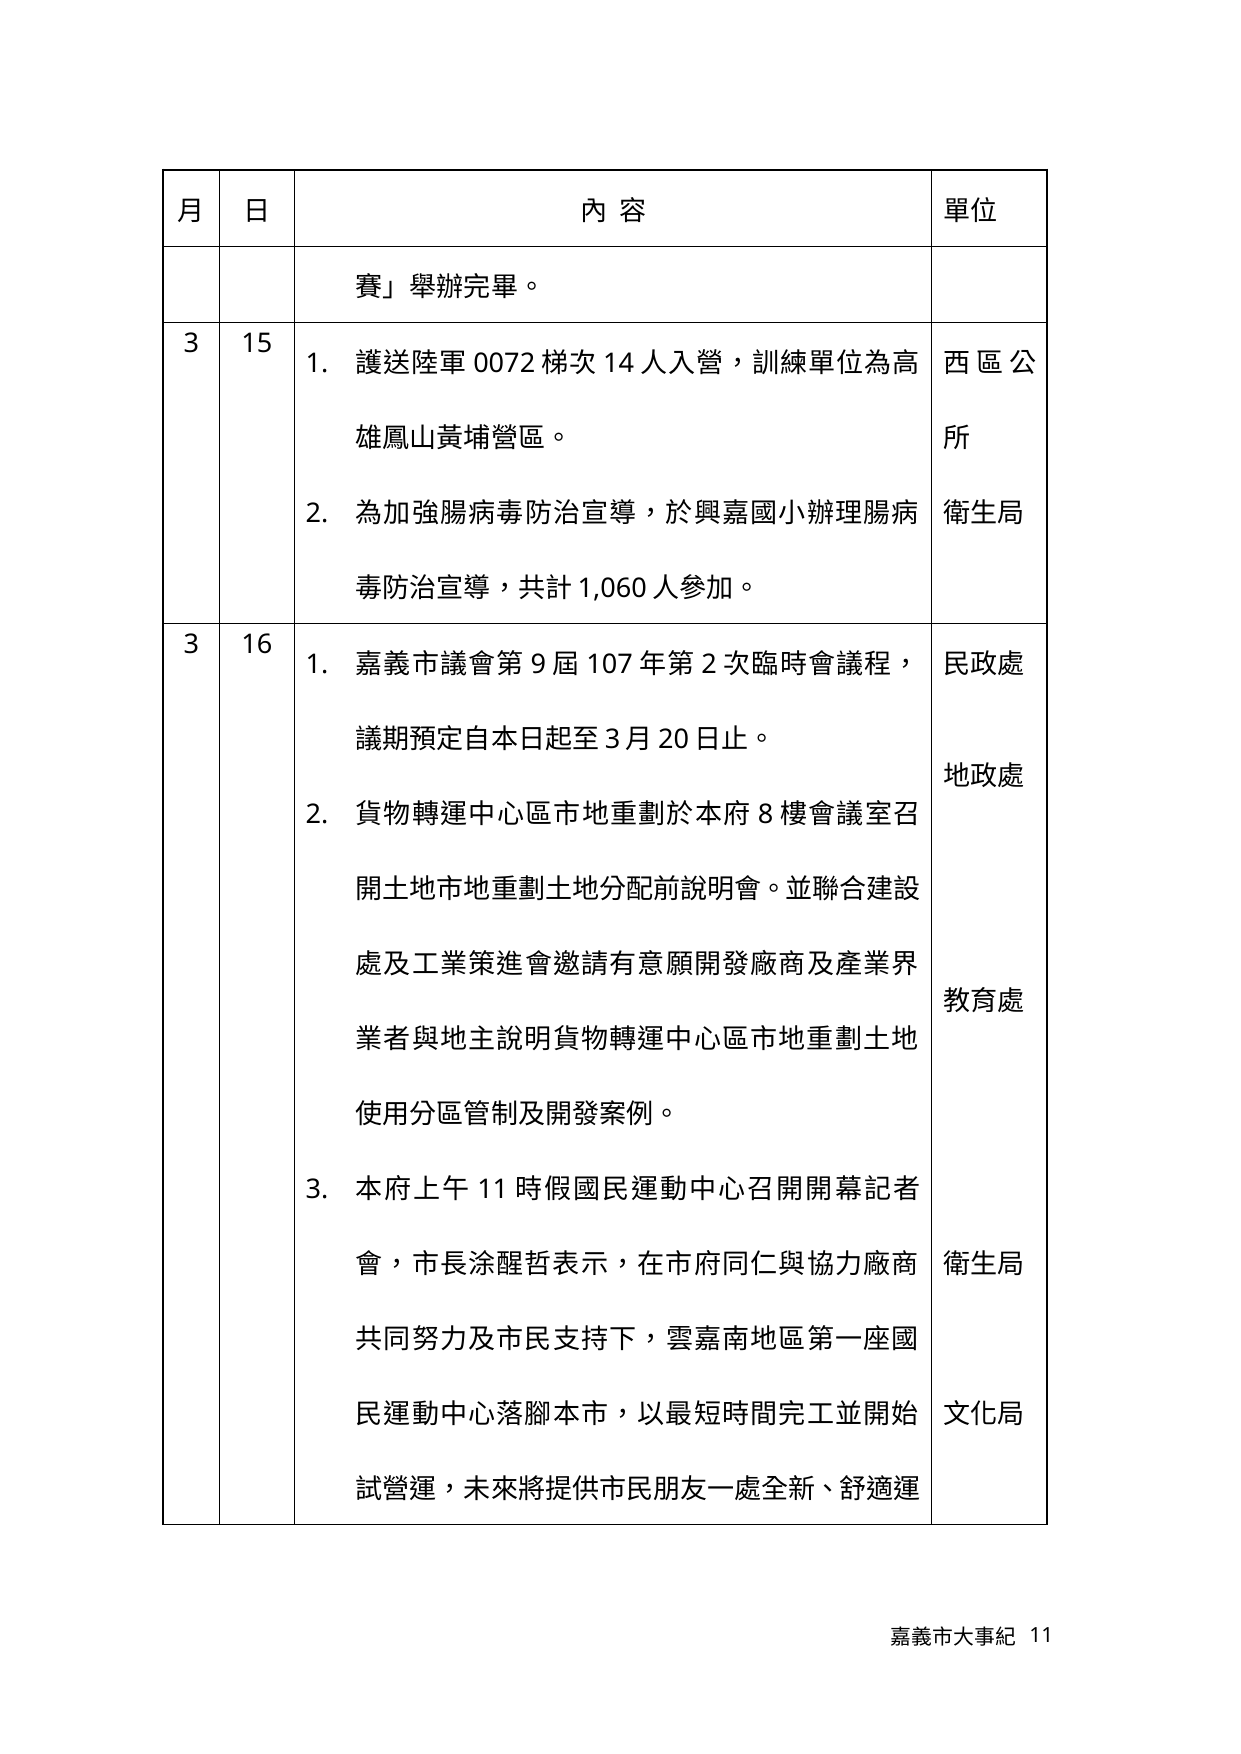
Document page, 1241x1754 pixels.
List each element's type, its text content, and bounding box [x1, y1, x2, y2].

table_cell [220, 247, 294, 322]
table_header 日 [220, 171, 294, 246]
table_header 內 容 [295, 171, 931, 246]
table_cell [932, 247, 1046, 322]
table_header 月 [164, 171, 219, 246]
table_cell 嘉義市議會第9屆107年第2次臨時會議程，議期預定自本日起至3月20日止。 貨物轉運中心區市地重劃於本府8樓會議室召開土地市地重劃土地分配前說明會。並聯合建設處及工業策進會邀請有意願開發廠商及產業界業者與地主說明貨物轉運中心區市地重劃土地使用分區管制及開發案例。 本府上午11時假國民運動中心召開開幕記者會，市長涂醒哲表示，在市府同仁與協力廠商共同努力及市民支持下，雲嘉南地區第一座國民運動中心落腳本市，以最短時間完工並開始試營運，未來將提供市民朋友一處全新、舒適運動場所。 支持母乳哺育提升嬰幼兒健康，假天主教聖馬爾定醫院辦理「107年嘉義市「優良哺(集)乳室」認證作業說明會」，提升各單位哺(集)乳室品質。 自本日起至3月29日止，於文化局音樂廳辦理「全國學生舞蹈比賽團體組比賽」。 [295, 624, 931, 1524]
table_cell 3 [164, 323, 219, 623]
table_cell 15 [220, 323, 294, 623]
table_cell 護送陸軍0072梯次14人入營，訓練單位為高雄鳳山黃埔營區。 為加強腸病毒防治宣導，於興嘉國小辦理腸病毒防治宣導，共計1,060人參加。 [295, 323, 931, 623]
table_cell 3 [164, 624, 219, 1524]
table_cell 民政處 地政處 教育處 衛生局 文化局 [932, 624, 1046, 1524]
table_cell [164, 247, 219, 322]
table_header 單位 [932, 171, 1046, 246]
table_cell 賽」舉辦完畢。 [295, 247, 931, 322]
table_cell 西區公所 衛生局 [932, 323, 1046, 623]
table_cell 16 [220, 624, 294, 1524]
